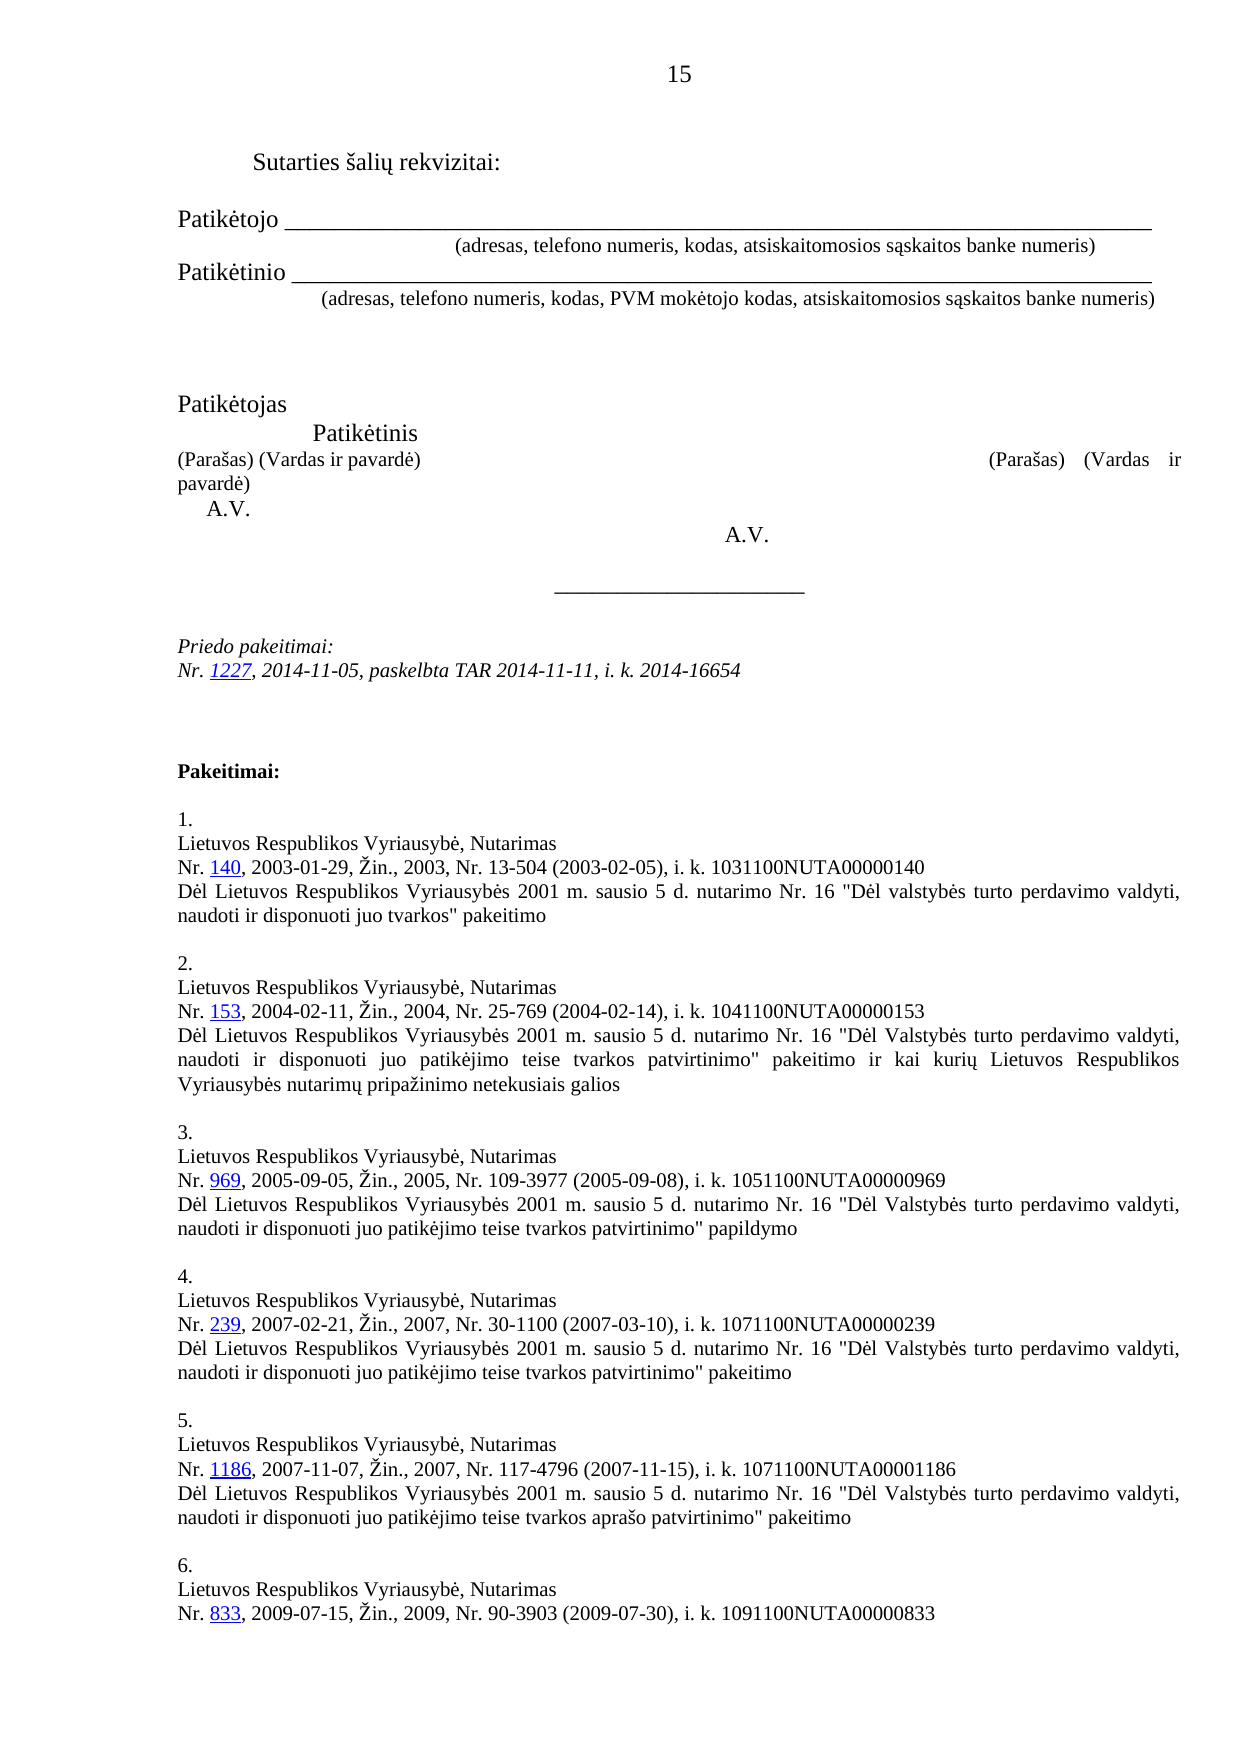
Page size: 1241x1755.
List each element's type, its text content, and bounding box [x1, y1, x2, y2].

text Priedo pakeitimai: [177, 634, 1181, 658]
text (Parašas) (Vardas ir pavardė) (Parašas) (Vardas ir pavardė) [177, 447, 1181, 495]
text Lietuvos Respublikos Vyriausybė, Nutarimas [177, 975, 1181, 999]
text Dėl Lietuvos Respublikos Vyriausybės 2001 m. sausio 5 d. nutarimo Nr. 16 "Dėl Valstybės turto perdavimo valdyti, naudoti ir disponuoti juo patikėjimo teise tvarkos patvirtinimo" pakeitimo [177, 1336, 1181, 1384]
text Pakeitimai: [177, 759, 1181, 783]
text Patikėtojo [177, 204, 1181, 233]
text Patikėtinio [177, 257, 1181, 286]
text Nr. 153, 2004-02-11, Žin., 2004, Nr. 25-769 (2004-02-14), i. k. 1041100NUTA00000153 [177, 999, 1181, 1023]
text 1. [177, 807, 1181, 831]
text Nr. 969, 2005-09-05, Žin., 2005, Nr. 109-3977 (2005-09-08), i. k. 1051100NUTA00000969 [177, 1168, 1181, 1192]
text Patikėtojas Patikėtinis [177, 389, 1181, 447]
text 4. [177, 1264, 1181, 1288]
text –––––––––––––––––––– [177, 576, 1181, 605]
text Lietuvos Respublikos Vyriausybė, Nutarimas [177, 1432, 1181, 1456]
text 3. [177, 1119, 1181, 1144]
text Lietuvos Respublikos Vyriausybė, Nutarimas [177, 1577, 1181, 1601]
text 6. [177, 1553, 1181, 1577]
text Nr. 1186, 2007-11-07, Žin., 2007, Nr. 117-4796 (2007-11-15), i. k. 1071100NUTA00001186 [177, 1456, 1181, 1481]
text Nr. 140, 2003-01-29, Žin., 2003, Nr. 13-504 (2003-02-05), i. k. 1031100NUTA00000140 [177, 855, 1181, 879]
text Nr. 239, 2007-02-21, Žin., 2007, Nr. 30-1100 (2007-03-10), i. k. 1071100NUTA00000239 [177, 1312, 1181, 1336]
text Dėl Lietuvos Respublikos Vyriausybės 2001 m. sausio 5 d. nutarimo Nr. 16 "Dėl valstybės turto perdavimo valdyti, naudoti ir disponuoti juo tvarkos" pakeitimo [177, 879, 1181, 927]
text Lietuvos Respublikos Vyriausybė, Nutarimas [177, 1144, 1181, 1168]
text (adresas, telefono numeris, kodas, atsiskaitomosios sąskaitos banke numeris) [177, 233, 1181, 257]
text (adresas, telefono numeris, kodas, PVM mokėtojo kodas, atsiskaitomosios sąskaitos banke numeris) [177, 286, 1181, 310]
text Dėl Lietuvos Respublikos Vyriausybės 2001 m. sausio 5 d. nutarimo Nr. 16 "Dėl Valstybės turto perdavimo valdyti, naudoti ir disponuoti juo patikėjimo teise tvarkos patvirtinimo" papildymo [177, 1192, 1181, 1240]
text Dėl Lietuvos Respublikos Vyriausybės 2001 m. sausio 5 d. nutarimo Nr. 16 "Dėl Valstybės turto perdavimo valdyti, naudoti ir disponuoti juo patikėjimo teise tvarkos aprašo patvirtinimo" pakeitimo [177, 1481, 1181, 1529]
text 5. [177, 1408, 1181, 1432]
text Lietuvos Respublikos Vyriausybė, Nutarimas [177, 831, 1181, 855]
text Sutarties šalių rekvizitai: [177, 147, 1181, 176]
text Nr. 833, 2009-07-15, Žin., 2009, Nr. 90-3903 (2009-07-30), i. k. 1091100NUTA00000833 [177, 1601, 1181, 1625]
text A.V. A.V. [177, 495, 1181, 547]
text Lietuvos Respublikos Vyriausybė, Nutarimas [177, 1288, 1181, 1312]
text 2. [177, 951, 1181, 975]
text Nr. 1227, 2014-11-05, paskelbta TAR 2014-11-11, i. k. 2014-16654 [177, 658, 1181, 682]
text Dėl Lietuvos Respublikos Vyriausybės 2001 m. sausio 5 d. nutarimo Nr. 16 "Dėl Valstybės turto perdavimo valdyti, naudoti ir disponuoti juo patikėjimo teise tvarkos patvirtinimo" pakeitimo ir kai kurių Lietuvos Respublikos Vyriausybės nutarimų pripažinimo netekusiais galios [177, 1023, 1181, 1096]
